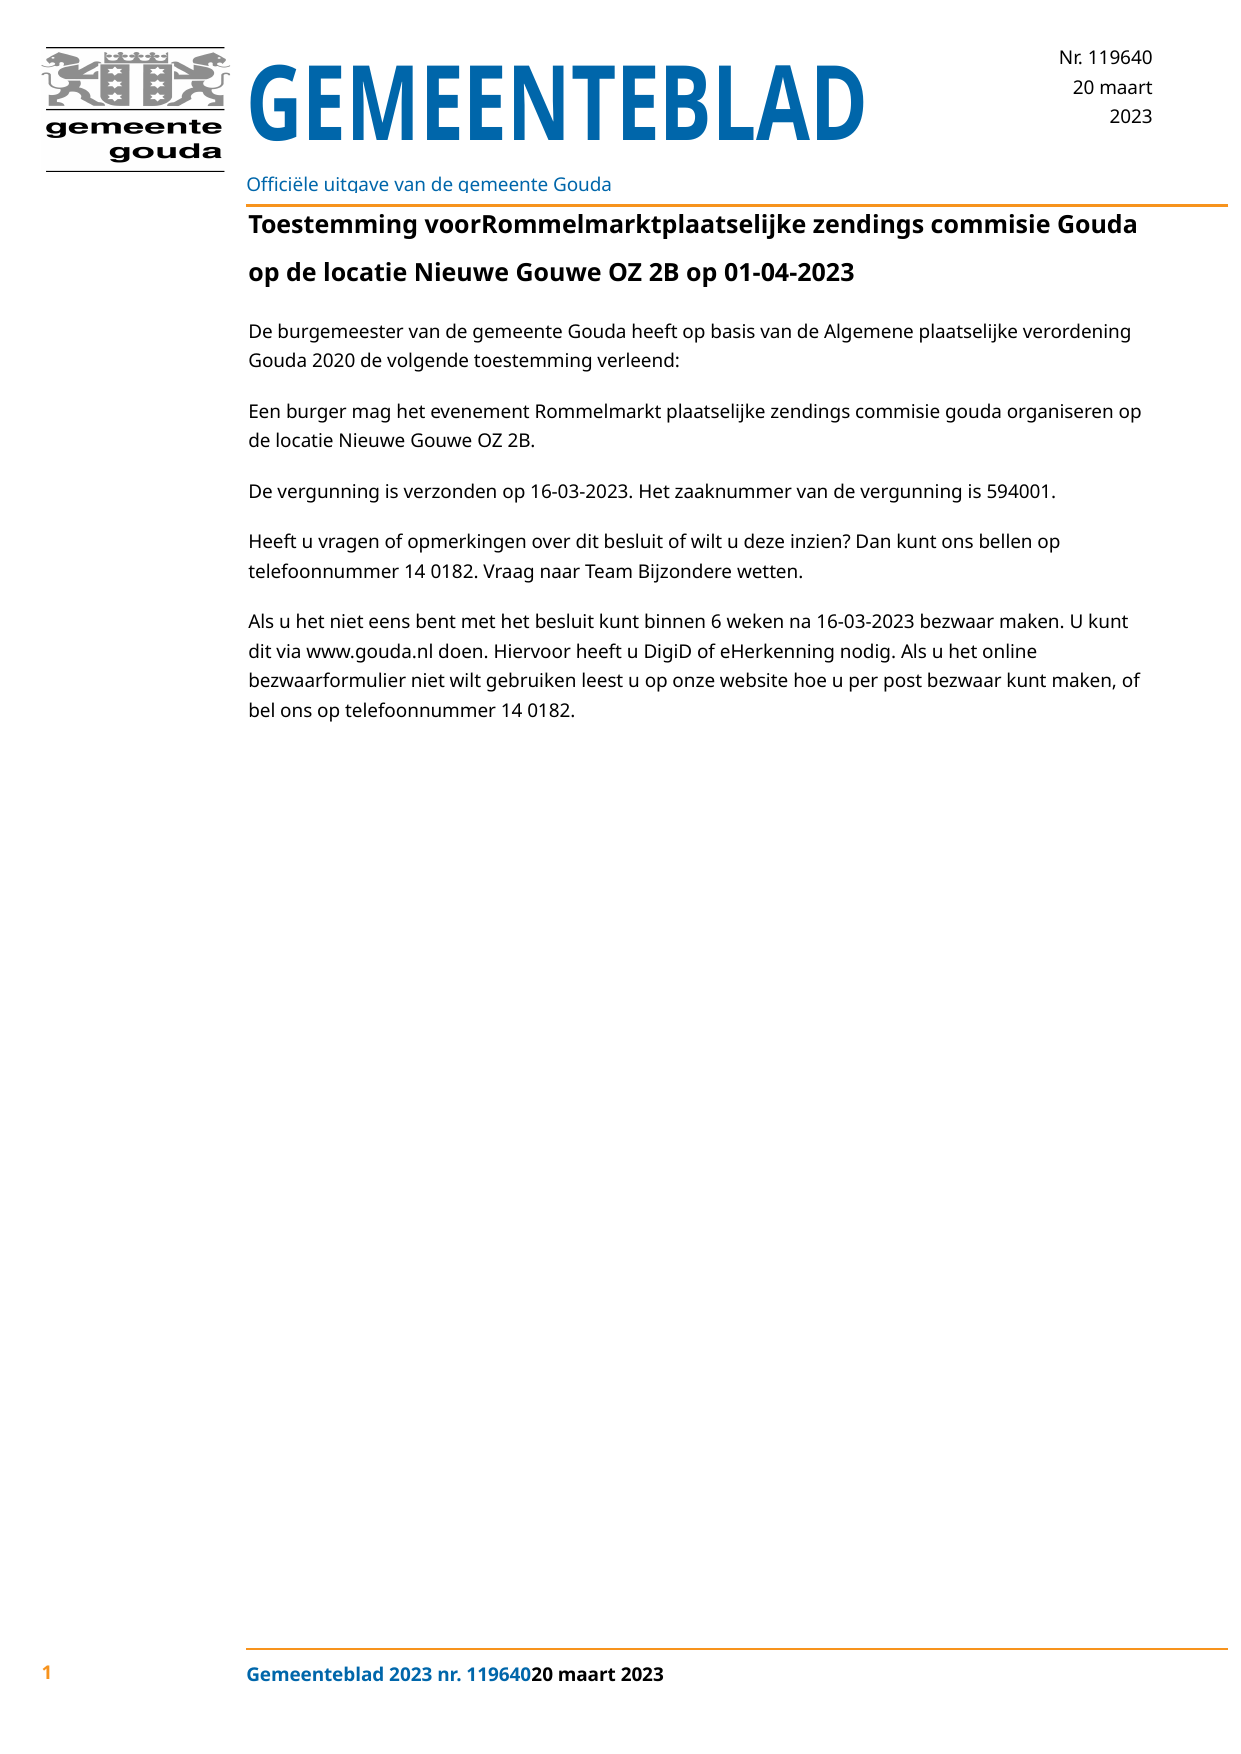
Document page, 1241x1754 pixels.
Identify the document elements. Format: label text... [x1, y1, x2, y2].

picture [41, 47, 231, 172]
text Toestemming voorRommelmarktplaatselijke zendings commisie Gouda op de locatie Nieuwe Gouwe OZ 2B op 01-04-2023 [248, 207, 1152, 288]
text De burgemeester van de gemeente Gouda heeft op basis van de Algemene plaatselijke verordening Gouda 2020 de volgende toestemming verleend: [248, 318, 1152, 373]
text De vergunning is verzonden op 16-03-2023. Het zaaknummer van de vergunning is 594001. [248, 478, 1152, 504]
text Heeft u vragen of opmerkingen over dit besluit of wilt u deze inzien? Dan kunt ons bellen op telefoonnummer 14 0182. Vraag naar Team Bijzondere wetten. [248, 528, 1152, 584]
text Als u het niet eens bent met het besluit kunt binnen 6 weken na 16-03-2023 bezwaar maken. U kunt dit via www.gouda.nl doen. Hiervoor heeft u DigiD of eHerkenning nodig. Als u het online bezwaarformulier niet wilt gebruiken leest u op onze website hoe u per post bezwaar kunt maken, of bel ons op telefoonnummer 14 0182. [248, 608, 1152, 723]
text Een burger mag het evenement Rommelmarkt plaatselijke zendings commisie gouda organiseren op de locatie Nieuwe Gouwe OZ 2B. [248, 398, 1152, 453]
